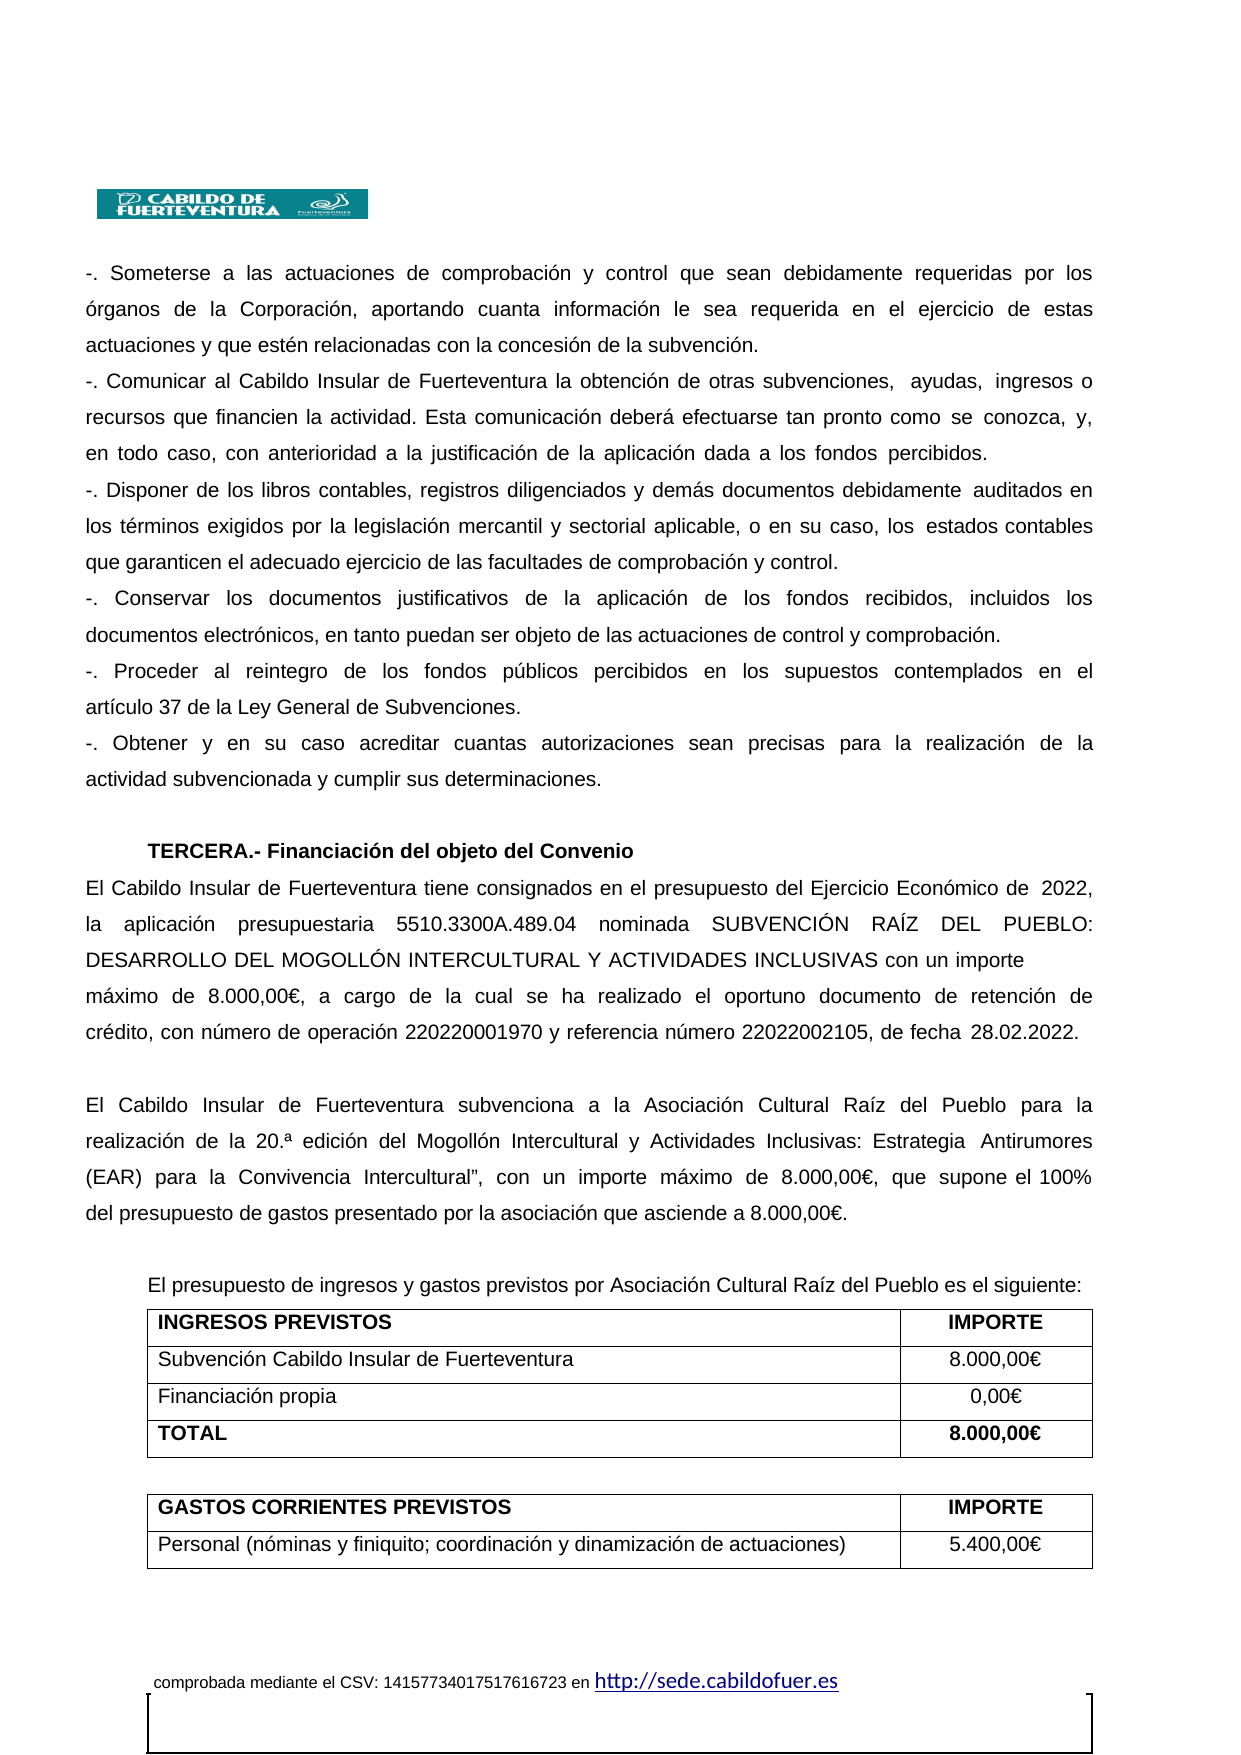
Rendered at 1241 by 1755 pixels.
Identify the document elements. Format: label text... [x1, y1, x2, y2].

text máximo de 8.000,00€, a cargo de la cual se ha realizado el oportuno documento de retención de crédito, con número de operación 220220001970 y referencia número 22022002105, de fecha 28.02.2022. [85, 984, 1093, 1044]
text -. Conservar los documentos justificativos de la aplicación de los fondos recibidos, incluidos los documentos electrónicos, en tanto puedan ser objeto de las actuaciones de control y comprobación. [85, 586, 1093, 646]
picture [97, 189, 369, 219]
text El Cabildo Insular de Fuerteventura subvenciona a la Asociación Cultural Raíz del Pueblo para la realización de la 20.ª edición del Mogollón Intercultural y Actividades Inclusivas: Estrategia Antirumores (EAR) para la Convivencia Intercultural”, con un importe máximo de 8.000,00€, que supone el 100% del presupuesto de gastos presentado por la asociación que asciende a 8.000,00€. [85, 1092, 1093, 1225]
text El presupuesto de ingresos y gastos previstos por Asociación Cultural Raíz del Pueblo es el siguiente: [147, 1273, 1107, 1297]
text El Cabildo Insular de Fuerteventura tiene consignados en el presupuesto del Ejercicio Económico de 2022, la aplicación presupuestaria 5510.3300A.489.04 nominada SUBVENCIÓN RAÍZ DEL PUEBLO: DESARROLLO DEL MOGOLLÓN INTERCULTURAL Y ACTIVIDADES INCLUSIVAS con un importe [85, 875, 1093, 972]
table_cell Subvención Cabildo Insular de Fuerteventura [148, 1347, 900, 1383]
table_cell 5.400,00€ [901, 1532, 1092, 1568]
table_header INGRESOS PREVISTOS [148, 1310, 900, 1346]
subtitle TERCERA.- Financiación del objeto del Convenio [147, 839, 1107, 863]
table_cell Personal (nóminas y finiquito; coordinación y dinamización de actuaciones) [148, 1532, 900, 1568]
text -. Someterse a las actuaciones de comprobación y control que sean debidamente requeridas por los órganos de la Corporación, aportando cuanta información le sea requerida en el ejercicio de estas actuaciones y que estén relacionadas con la concesión de la subvención. [85, 260, 1093, 357]
text -. Disponer de los libros contables, registros diligenciados y demás documentos debidamente auditados en los términos exigidos por la legislación mercantil y sectorial aplicable, o en su caso, los estados contables que garanticen el adecuado ejercicio de las facultades de comprobación y control. [85, 478, 1093, 574]
text -. Proceder al reintegro de los fondos públicos percibidos en los supuestos contemplados en el artículo 37 de la Ley General de Subvenciones. [85, 659, 1093, 719]
table_cell 0,00€ [901, 1384, 1092, 1420]
table_cell TOTAL [148, 1421, 900, 1457]
table_cell 8.000,00€ [901, 1347, 1092, 1383]
table_cell 8.000,00€ [901, 1421, 1092, 1457]
table_header GASTOS CORRIENTES PREVISTOS [148, 1495, 900, 1531]
table_header IMPORTE [901, 1310, 1092, 1346]
table_header IMPORTE [901, 1495, 1092, 1531]
text -. Obtener y en su caso acreditar cuantas autorizaciones sean precisas para la realización de la actividad subvencionada y cumplir sus determinaciones. [85, 731, 1093, 791]
table_cell Financiación propia [148, 1384, 900, 1420]
text -. Comunicar al Cabildo Insular de Fuerteventura la obtención de otras subvenciones, ayudas, ingresos o recursos que financien la actividad. Esta comunicación deberá efectuarse tan pronto como se conozca, y, en todo caso, con anterioridad a la justificación de la aplicación dada a los fondos percibidos. [85, 369, 1093, 465]
